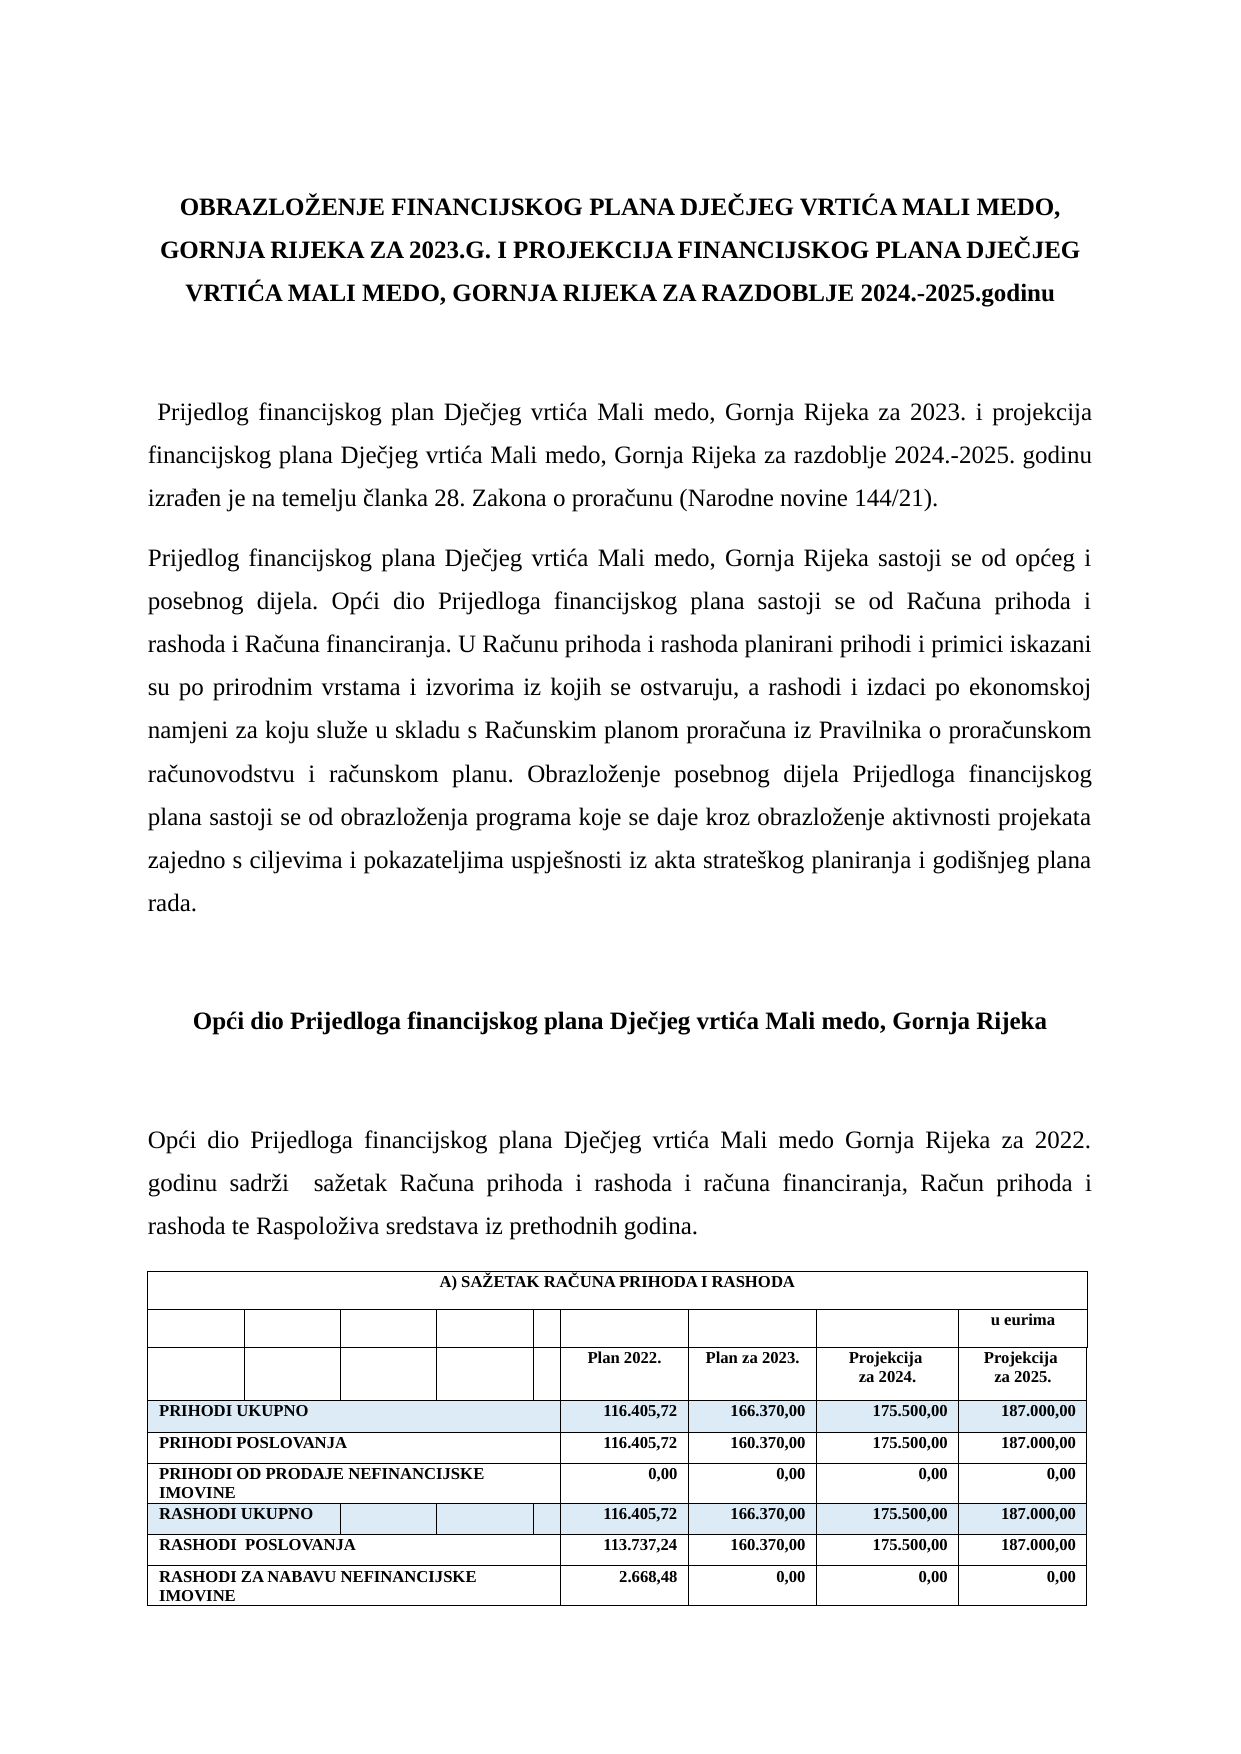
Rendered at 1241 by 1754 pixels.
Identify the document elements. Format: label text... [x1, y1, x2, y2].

table_cell [817, 1310, 958, 1347]
table_cell [534, 1348, 560, 1400]
text Prijedlog financijskog plana Dječjeg vrtića Mali medo, Gornja Rijeka sastoji se od općeg i posebnog dijela. Opći dio Prijedloga financijskog plana sastoji se od Računa prihoda i rashoda i Računa financiranja. U Računu prihoda i rashoda planirani prihodi i primici iskazani su po prirodnim vrstama i izvorima iz kojih se ostvaruju, a rashodi i izdaci po ekonomskoj namjeni za koju služe u skladu s Računskim planom proračuna iz Pravilnika o proračunskom računovodstvu i računskom planu. Obrazloženje posebnog dijela Prijedloga financijskog plana sastoji se od obrazloženja programa koje se daje kroz obrazloženje aktivnosti projekata zajedno s ciljevima i pokazateljima uspješnosti iz akta strateškog planiranja i godišnjeg plana rada. [148, 543, 1093, 917]
table_cell Plan za 2023. [689, 1348, 816, 1400]
table_cell [341, 1310, 436, 1347]
table_cell 0,00 [959, 1566, 1086, 1605]
text Opći dio Prijedloga financijskog plana Dječjeg vrtića Mali medo Gornja Rijeka za 2022. godinu sadrži sažetak Računa prihoda i rashoda i računa financiranja, Račun prihoda i rashoda te Raspoloživa sredstava iz prethodnih godina. [148, 1125, 1093, 1240]
table_cell [561, 1310, 688, 1347]
table_cell 116.405,72 [561, 1504, 688, 1534]
table_cell 187.000,00 [959, 1433, 1086, 1463]
text OBRAZLOŽENJE FINANCIJSKOG PLANA DJEČJEG VRTIĆA MALI MEDO, GORNJA RIJEKA ZA 2023.G. I PROJEKCIJA FINANCIJSKOG PLANA DJEČJEG VRTIĆA MALI MEDO, GORNJA RIJEKA ZA RAZDOBLJE 2024.-2025.godinu [148, 192, 1093, 307]
text Prijedlog financijskog plan Dječjeg vrtića Mali medo, Gornja Rijeka za 2023. i projekcija financijskog plana Dječjeg vrtića Mali medo, Gornja Rijeka za razdoblje 2024.-2025. godinu izrađen je na temelju članka 28. Zakona o proračunu (Narodne novine 144/21). [148, 397, 1093, 512]
table_cell [148, 1348, 244, 1400]
table_cell [341, 1348, 436, 1400]
table_cell RASHODI POSLOVANJA [148, 1535, 560, 1565]
table_cell [341, 1504, 436, 1534]
table_cell 2.668,48 [561, 1566, 688, 1605]
table_cell PRIHODI OD PRODAJE NEFINANCIJSKE IMOVINE [148, 1464, 560, 1502]
table_cell 175.500,00 [817, 1535, 958, 1565]
table_cell [148, 1310, 244, 1347]
table_cell RASHODI UKUPNO [148, 1504, 340, 1534]
table_cell [437, 1310, 533, 1347]
table_cell 0,00 [817, 1566, 958, 1605]
table_cell 0,00 [817, 1464, 958, 1502]
table_cell 0,00 [689, 1566, 816, 1605]
table_cell 160.370,00 [689, 1433, 816, 1463]
table_cell [245, 1310, 340, 1347]
table_cell [534, 1310, 560, 1347]
table_cell 166.370,00 [689, 1401, 816, 1432]
table_cell 160.370,00 [689, 1535, 816, 1565]
table_cell 175.500,00 [817, 1433, 958, 1463]
table_header A) SAŽETAK RAČUNA PRIHODA I RASHODA [148, 1272, 1087, 1309]
table_cell Plan 2022. [561, 1348, 688, 1400]
table_cell [245, 1348, 340, 1400]
table_cell [689, 1310, 816, 1347]
table_cell 166.370,00 [689, 1504, 816, 1534]
table_cell PRIHODI POSLOVANJA [148, 1433, 560, 1463]
table_cell 175.500,00 [817, 1504, 958, 1534]
table_cell Projekcija za 2024. [817, 1348, 958, 1400]
table_cell [534, 1504, 560, 1534]
table_cell 187.000,00 [959, 1401, 1086, 1432]
table_cell PRIHODI UKUPNO [148, 1401, 560, 1432]
table_cell 187.000,00 [959, 1504, 1086, 1534]
text Opći dio Prijedloga financijskog plana Dječjeg vrtića Mali medo, Gornja Rijeka [148, 1006, 1093, 1035]
table_cell 116.405,72 [561, 1401, 688, 1432]
table_cell [437, 1348, 533, 1400]
table_cell Projekcija za 2025. [959, 1348, 1086, 1400]
table_cell 0,00 [959, 1464, 1086, 1502]
table_cell 113.737,24 [561, 1535, 688, 1565]
table_cell 116.405,72 [561, 1433, 688, 1463]
table_cell RASHODI ZA NABAVU NEFINANCIJSKE IMOVINE [148, 1566, 560, 1605]
table_cell [437, 1504, 533, 1534]
table_cell 187.000,00 [959, 1535, 1086, 1565]
table_cell 0,00 [689, 1464, 816, 1502]
table_cell u eurima [959, 1310, 1087, 1347]
table_cell 0,00 [561, 1464, 688, 1502]
table_cell 175.500,00 [817, 1401, 958, 1432]
